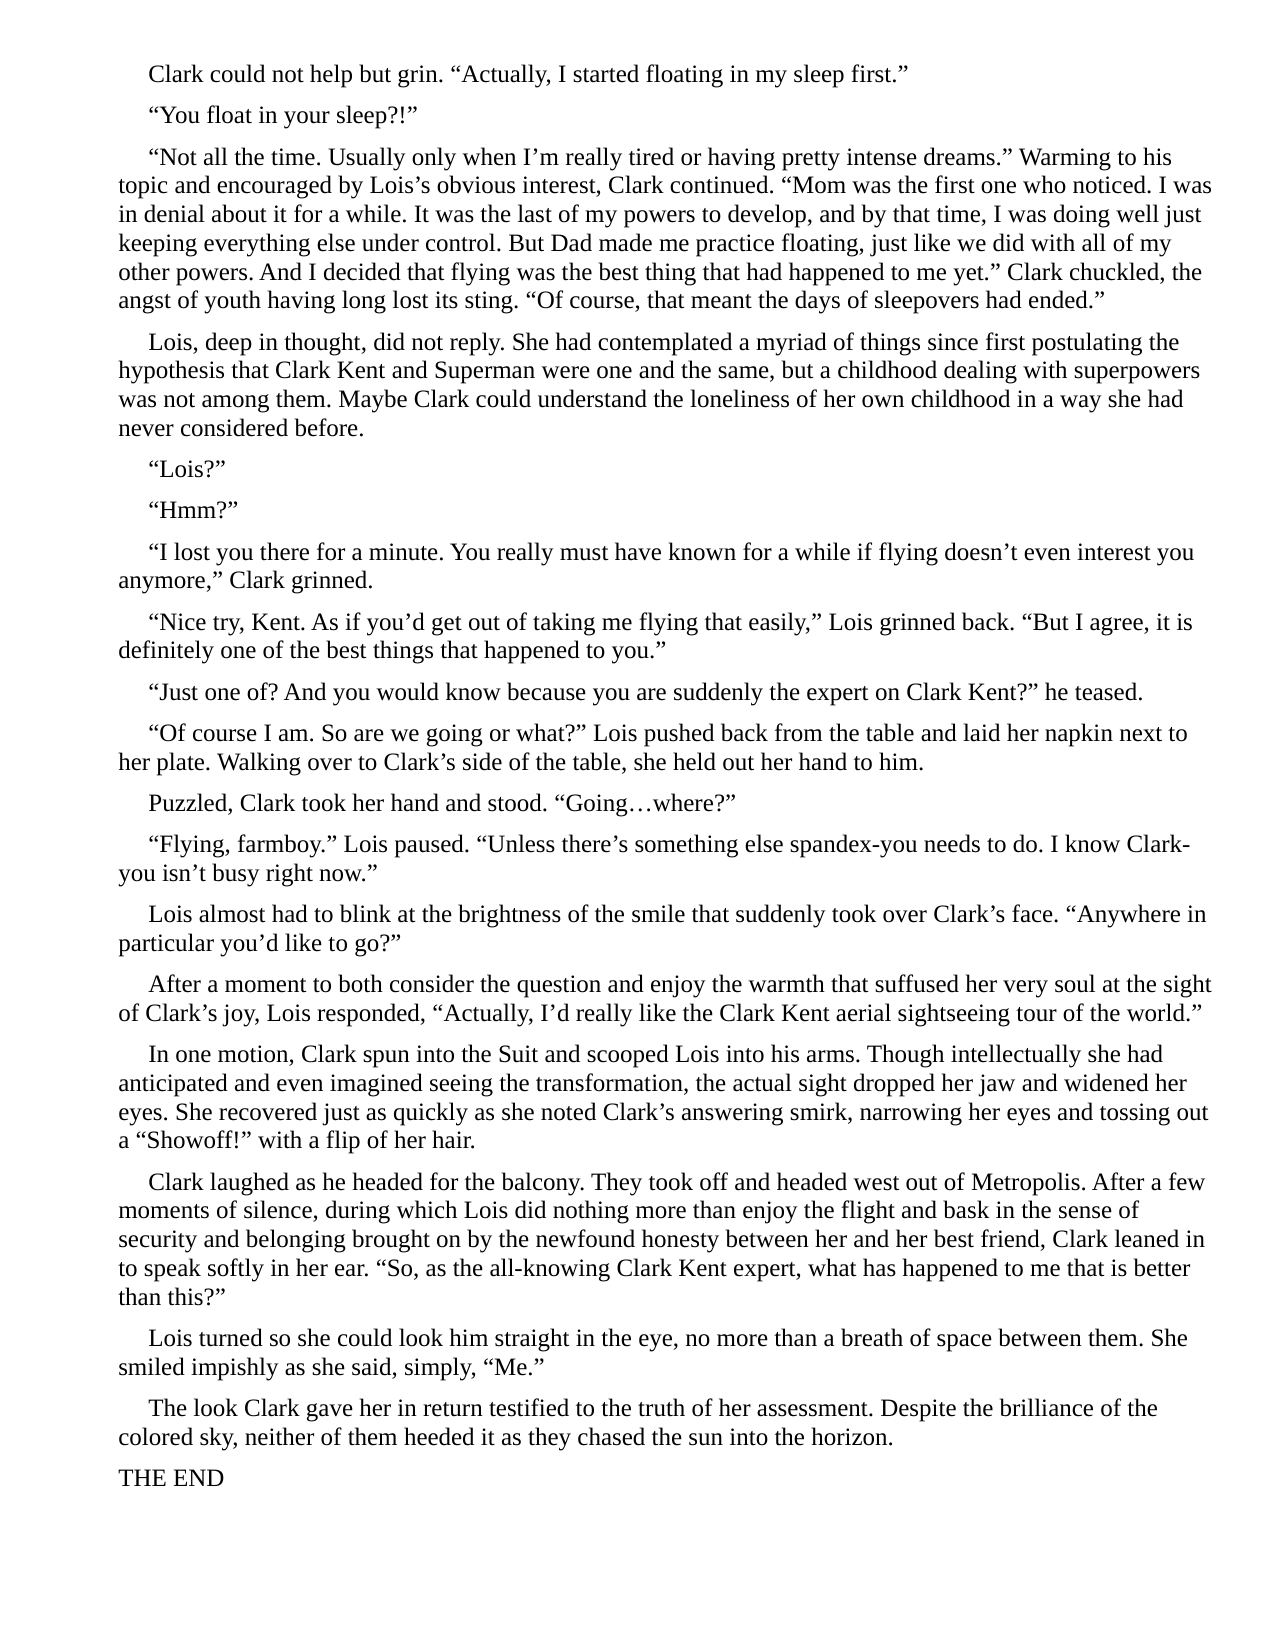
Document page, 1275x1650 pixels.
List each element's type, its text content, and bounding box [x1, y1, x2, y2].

text “Of course I am. So are we going or what?” Lois pushed back from the table and laid her napkin next to her plate. Walking over to Clark’s side of the table, she held out her hand to him. [118, 718, 1216, 775]
text “Nice try, Kent. As if you’d get out of taking me flying that easily,” Lois grinned back. “But I agree, it is definitely one of the best things that happened to you.” [118, 607, 1216, 664]
text Lois almost had to blink at the brightness of the smile that suddenly took over Clark’s face. “Anywhere in particular you’d like to go?” [118, 899, 1216, 957]
text “Not all the time. Usually only when I’m really tired or having pretty intense dreams.” Warming to his topic and encouraged by Lois’s obvious interest, Clark continued. “Mom was the first one who noticed. I was in denial about it for a while. It was the last of my powers to develop, and by that time, I was doing well just keeping everything else under control. But Dad made me practice floating, just like we did with all of my other powers. And I decided that flying was the best thing that had happened to me yet.” Clark chuckled, the angst of youth having long lost its sting. “Of course, that meant the days of sleepovers had ended.” [118, 142, 1216, 314]
text Lois turned so she could look him straight in the eye, no more than a breath of space between them. She smiled impishly as she said, simply, “Me.” [118, 1323, 1216, 1380]
text “Just one of? And you would know because you are suddenly the expert on Clark Kent?” he teased. [118, 677, 1216, 705]
text “I lost you there for a minute. You really must have known for a while if flying doesn’t even interest you anymore,” Clark grinned. [118, 537, 1216, 594]
text “Lois?” [118, 454, 1216, 483]
text Puzzled, Clark took her hand and stood. “Going…where?” [118, 788, 1216, 817]
text Lois, deep in thought, did not reply. She had contemplated a myriad of things since first postulating the hypothesis that Clark Kent and Superman were one and the same, but a childhood dealing with superpowers was not among them. Maybe Clark could understand the loneliness of her own childhood in a way she had never considered before. [118, 327, 1216, 442]
text THE END [118, 1463, 1216, 1492]
text “Flying, farmboy.” Lois paused. “Unless there’s something else spandex-you needs to do. I know Clark-you isn’t busy right now.” [118, 829, 1216, 887]
text The look Clark gave her in return testified to the truth of her assessment. Despite the brilliance of the colored sky, neither of them heeded it as they chased the sun into the horizon. [118, 1393, 1216, 1450]
text After a moment to both consider the question and enjoy the warmth that suffused her very soul at the sight of Clark’s joy, Lois responded, “Actually, I’d really like the Clark Kent aerial sightseeing tour of the world.” [118, 969, 1216, 1027]
text Clark could not help but grin. “Actually, I started floating in my sleep first.” [118, 59, 1216, 88]
text In one motion, Clark spun into the Suit and scooped Lois into his arms. Though intellectually she had anticipated and even imagined seeing the transformation, the actual sight dropped her jaw and widened her eyes. She recovered just as quickly as she noted Clark’s answering smirk, narrowing her eyes and tossing out a “Showoff!” with a flip of her hair. [118, 1039, 1216, 1154]
text “Hmm?” [118, 495, 1216, 524]
text Clark laughed as he headed for the balcony. They took off and headed west out of Metropolis. After a few moments of silence, during which Lois did nothing more than enjoy the flight and bask in the sense of security and belonging brought on by the newfound honesty between her and her best friend, Clark leaned in to speak softly in her ear. “So, as the all-knowing Clark Kent expert, what has happened to me that is better than this?” [118, 1167, 1216, 1310]
text “You float in your sleep?!” [118, 100, 1216, 129]
